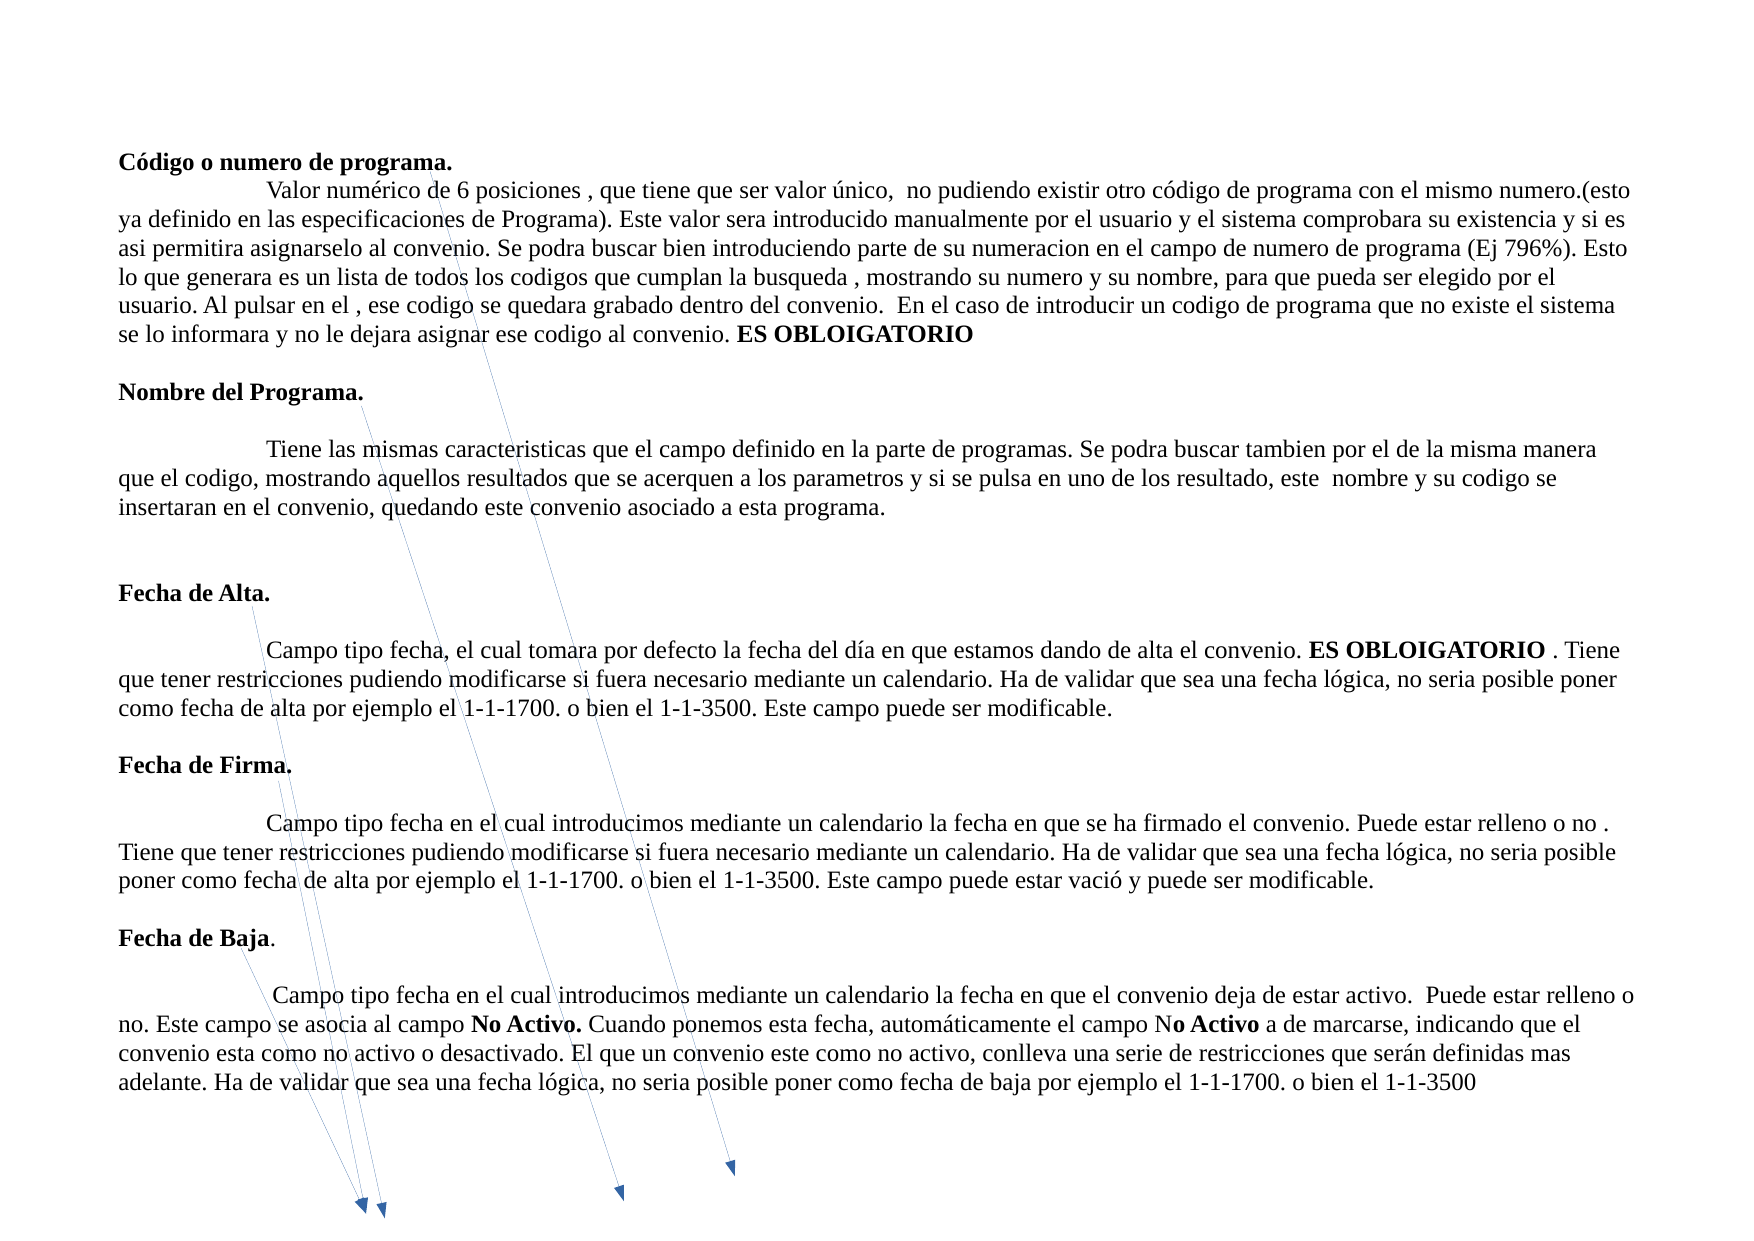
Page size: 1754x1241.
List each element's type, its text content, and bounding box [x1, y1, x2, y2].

text [554, 578, 1636, 607]
text Campo tipo fecha, el cual tomara por defecto la fecha del día en que estamos dando de alta el convenio. ES OBLOIGATORIO . Tiene que tener restricciones pudiendo modificarse si fuera necesario mediante un calendario. Ha de validar que sea una fecha lógica, no seria posible poner como fecha de alta por ejemplo el 1-1-1700. o bien el 1-1-3500. Este campo puede ser modificable. [438, 636, 596, 722]
text Valor numérico de 6 posiciones , que tiene que ser valor único, no pudiendo existir otro código de programa con el mismo numero.(esto ya definido en las especificaciones de Programa). Este valor sera introducido manualmente por el usuario y el sistema comprobara su existencia y si es asi permitira asignarselo al convenio. Se podra buscar bien introduciendo parte de su numeracion en el campo de numero de programa (Ej 796%). Esto lo que generara es un lista de todos los codigos que cumplan la busqueda , mostrando su numero y su nombre, para que pueda ser elegido por el usuario. Al pulsar en el , ese codigo se quedara grabado dentro del convenio. En el caso de introducir un codigo de programa que no existe el sistema se lo informara y no le dejara asignar ese codigo al convenio. ES OBLOIGATORIO [432, 176, 1636, 348]
text [493, 377, 1636, 406]
text Fecha de Firma. [476, 751, 613, 779]
text Campo tipo fecha en el cual introducimos mediante un calendario la fecha en que el convenio deja de estar activo. Puede estar relleno o no. Este campo se asocia al campo No Activo. Cuando ponemos esta fecha, automáticamente el campo No Activo a de marcarse, indicando que el convenio esta como no activo o desactivado. El que un convenio este como no activo, conlleva una serie de restricciones que serán definidas mas adelante. Ha de validar que sea una fecha lógica, no seria posible poner como fecha de baja por ejemplo el 1-1-1700. o bien el 1-1-3500 [118, 981, 310, 1096]
text Tiene las mismas caracteristicas que el campo definido en la parte de programas. Se podra buscar tambien por el de la misma manera que el codigo, mostrando aquellos resultados que se acerquen a los parametros y si se pulsa en uno de los resultado, este nombre y su codigo se insertaran en el convenio, quedando este convenio asociado a esta programa. [372, 434, 535, 521]
text Campo tipo fecha en el cual introducimos mediante un calendario la fecha en que se ha firmado el convenio. Puede estar relleno o no . Tiene que tener restricciones pudiendo modificarse si fuera necesario mediante un calendario. Ha de validar que sea una fecha lógica, no seria posible poner como fecha de alta por ejemplo el 1-1-1700. o bien el 1-1-3500. Este campo puede estar vació y puede ser modificable. [495, 808, 648, 894]
text [659, 923, 1636, 952]
text Campo tipo fecha en el cual introducimos mediante un calendario la fecha en que se ha firmado el convenio. Puede estar relleno o no . Tiene que tener restricciones pudiendo modificarse si fuera necesario mediante un calendario. Ha de validar que sea una fecha lógica, no seria posible poner como fecha de alta por ejemplo el 1-1-1700. o bien el 1-1-3500. Este campo puede estar vació y puede ser modificable. [624, 808, 1636, 894]
text Fecha de Baja. [118, 923, 312, 952]
text Campo tipo fecha, el cual tomara por defecto la fecha del día en que estamos dando de alta el convenio. ES OBLOIGATORIO . Tiene que tener restricciones pudiendo modificarse si fuera necesario mediante un calendario. Ha de validar que sea una fecha lógica, no seria posible poner como fecha de alta por ejemplo el 1-1-1700. o bien el 1-1-3500. Este campo puede ser modificable. [259, 636, 465, 722]
text Tiene las mismas caracteristicas que el campo definido en la parte de programas. Se podra buscar tambien por el de la misma manera que el codigo, mostrando aquellos resultados que se acerquen a los parametros y si se pulsa en uno de los resultado, este nombre y su codigo se insertaran en el convenio, quedando este convenio asociado a esta programa. [511, 434, 1636, 521]
text Fecha de Firma. [118, 751, 289, 779]
text [533, 923, 666, 952]
text Fecha de Alta. [118, 578, 427, 607]
text Campo tipo fecha en el cual introducimos mediante un calendario la fecha en que el convenio deja de estar activo. Puede estar relleno o no. Este campo se asocia al campo No Activo. Cuando ponemos esta fecha, automáticamente el campo No Activo a de marcarse, indicando que el convenio esta como no activo o desactivado. El que un convenio este como no activo, conlleva una serie de restricciones que serán definidas mas adelante. Ha de validar que sea una fecha lógica, no seria posible poner como fecha de baja por ejemplo el 1-1-1700. o bien el 1-1-3500 [334, 981, 588, 1096]
text Fecha de Firma. [284, 751, 484, 779]
text [308, 923, 326, 952]
text Campo tipo fecha, el cual tomara por defecto la fecha del día en que estamos dando de alta el convenio. ES OBLOIGATORIO . Tiene que tener restricciones pudiendo modificarse si fuera necesario mediante un calendario. Ha de validar que sea una fecha lógica, no seria posible poner como fecha de alta por ejemplo el 1-1-1700. o bien el 1-1-3500. Este campo puede ser modificable. [572, 636, 1636, 722]
text [322, 923, 541, 952]
text Nombre del Programa. [118, 377, 500, 406]
text Campo tipo fecha, el cual tomara por defecto la fecha del día en que estamos dando de alta el convenio. ES OBLOIGATORIO . Tiene que tener restricciones pudiendo modificarse si fuera necesario mediante un calendario. Ha de validar que sea una fecha lógica, no seria posible poner como fecha de alta por ejemplo el 1-1-1700. o bien el 1-1-3500. Este campo puede ser modificable. [118, 636, 276, 722]
text Código o numero de programa. [118, 147, 1636, 176]
text Campo tipo fecha en el cual introducimos mediante un calendario la fecha en que se ha firmado el convenio. Puede estar relleno o no . Tiene que tener restricciones pudiendo modificarse si fuera necesario mediante un calendario. Ha de validar que sea una fecha lógica, no seria posible poner como fecha de alta por ejemplo el 1-1-1700. o bien el 1-1-3500. Este campo puede estar vació y puede ser modificable. [297, 808, 522, 894]
text Campo tipo fecha en el cual introducimos mediante un calendario la fecha en que se ha firmado el convenio. Puede estar relleno o no . Tiene que tener restricciones pudiendo modificarse si fuera necesario mediante un calendario. Ha de validar que sea una fecha lógica, no seria posible poner como fecha de alta por ejemplo el 1-1-1700. o bien el 1-1-3500. Este campo puede estar vació y puede ser modificable. [118, 808, 301, 894]
text Campo tipo fecha en el cual introducimos mediante un calendario la fecha en que el convenio deja de estar activo. Puede estar relleno o no. Este campo se asocia al campo No Activo. Cuando ponemos esta fecha, automáticamente el campo No Activo a de marcarse, indicando que el convenio esta como no activo o desactivado. El que un convenio este como no activo, conlleva una serie de restricciones que serán definidas mas adelante. Ha de validar que sea una fecha lógica, no seria posible poner como fecha de baja por ejemplo el 1-1-1700. o bien el 1-1-3500 [552, 981, 710, 1096]
text Tiene las mismas caracteristicas que el campo definido en la parte de programas. Se podra buscar tambien por el de la misma manera que el codigo, mostrando aquellos resultados que se acerquen a los parametros y si se pulsa en uno de los resultado, este nombre y su codigo se insertaran en el convenio, quedando este convenio asociado a esta programa. [118, 434, 398, 521]
text Fecha de Firma. [607, 751, 1636, 779]
text Valor numérico de 6 posiciones , que tiene que ser valor único, no pudiendo existir otro código de programa con el mismo numero.(esto ya definido en las especificaciones de Programa). Este valor sera introducido manualmente por el usuario y el sistema comprobara su existencia y si es asi permitira asignarselo al convenio. Se podra buscar bien introduciendo parte de su numeracion en el campo de numero de programa (Ej 796%). Esto lo que generara es un lista de todos los codigos que cumplan la busqueda , mostrando su numero y su nombre, para que pueda ser elegido por el usuario. Al pulsar en el , ese codigo se quedara grabado dentro del convenio. En el caso de introducir un codigo de programa que no existe el sistema se lo informara y no le dejara asignar ese codigo al convenio. ES OBLOIGATORIO [118, 176, 483, 348]
text [419, 578, 561, 607]
text Campo tipo fecha en el cual introducimos mediante un calendario la fecha en que el convenio deja de estar activo. Puede estar relleno o no. Este campo se asocia al campo No Activo. Cuando ponemos esta fecha, automáticamente el campo No Activo a de marcarse, indicando que el convenio esta como no activo o desactivado. El que un convenio este como no activo, conlleva una serie de restricciones que serán definidas mas adelante. Ha de validar que sea una fecha lógica, no seria posible poner como fecha de baja por ejemplo el 1-1-1700. o bien el 1-1-3500 [676, 981, 1636, 1096]
